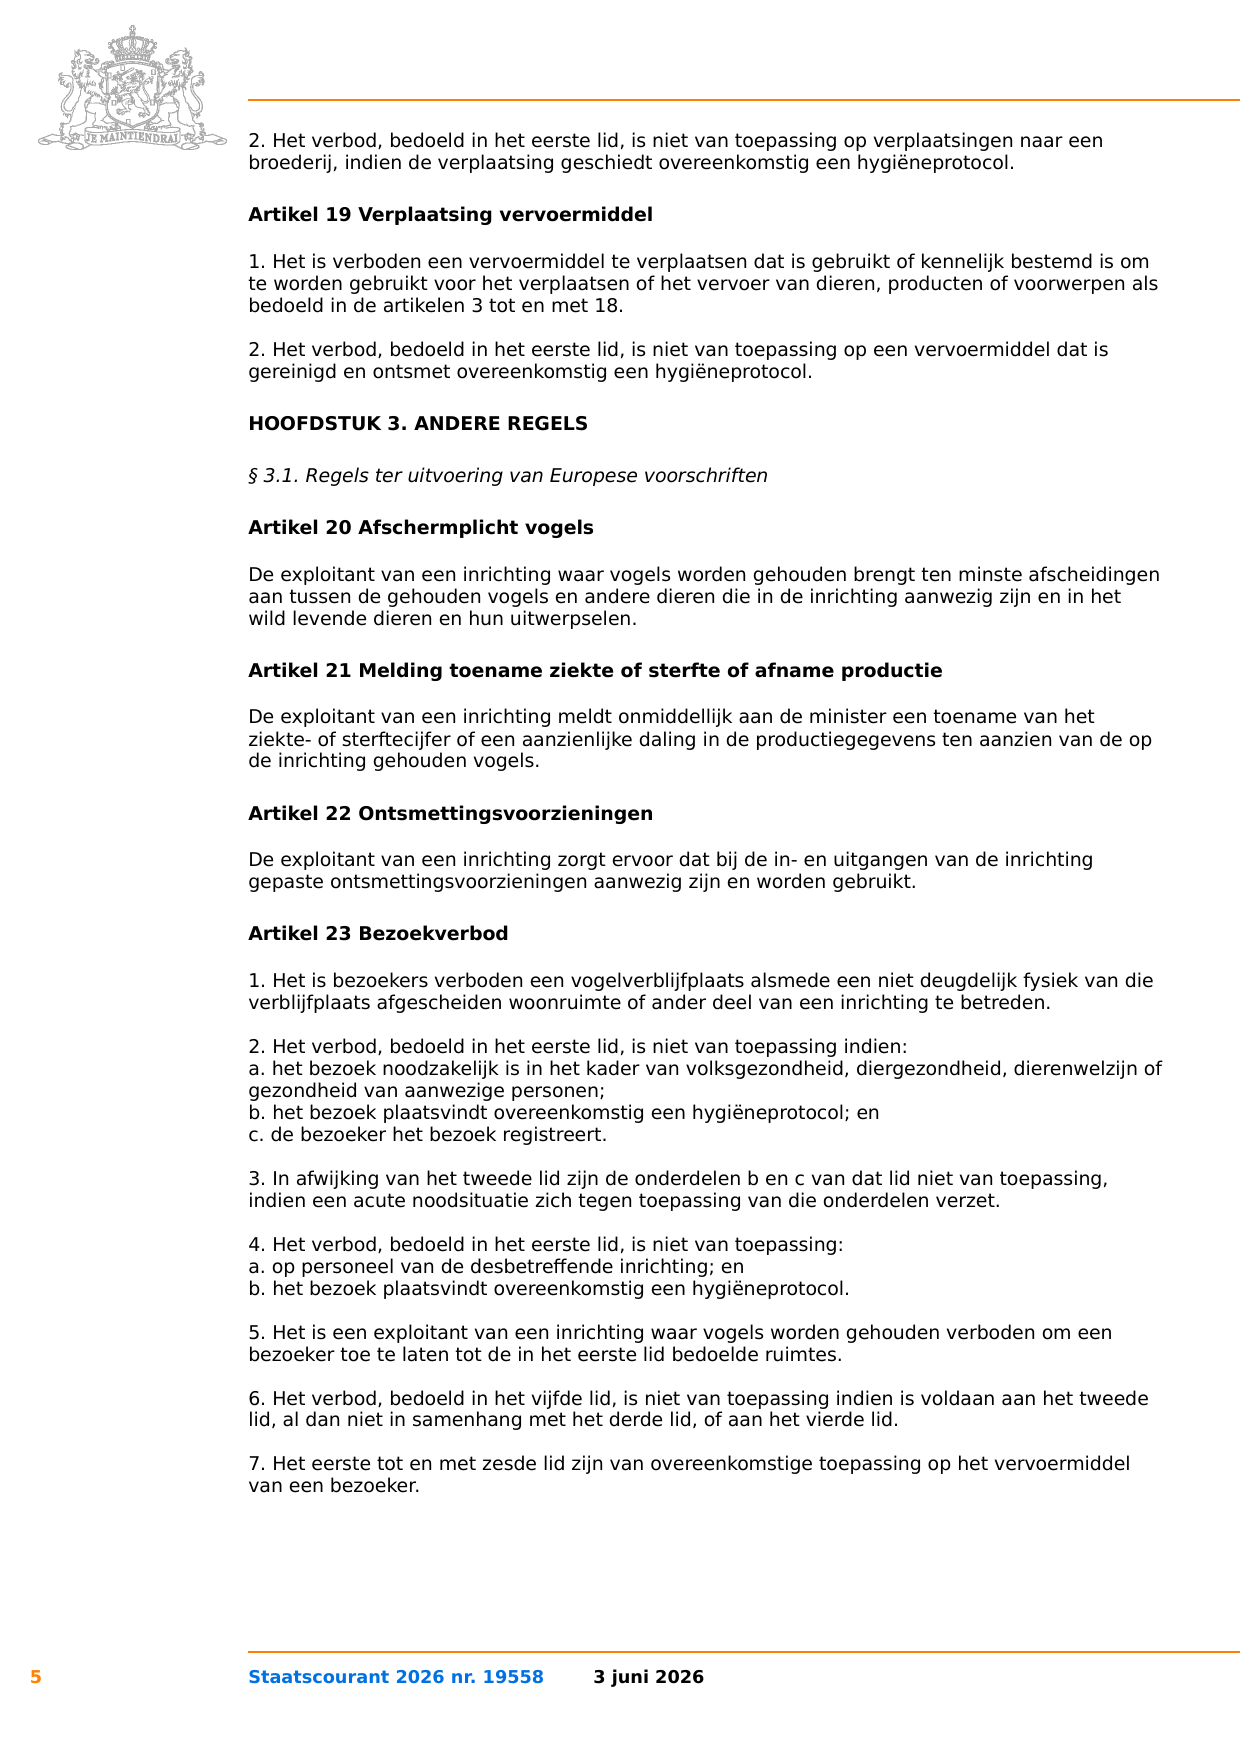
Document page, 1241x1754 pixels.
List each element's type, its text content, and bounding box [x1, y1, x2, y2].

text b. het bezoek plaatsvindt overeenkomstig een hygiëneprotocol; en [248, 1102, 1163, 1124]
text 2. Het verbod, bedoeld in het eerste lid, is niet van toepassing indien: [248, 1036, 1163, 1058]
subtitle § 3.1. Regels ter uitvoering van Europese voorschriften [248, 464, 1163, 487]
text 1. Het is bezoekers verboden een vogelverblijfplaats alsmede een niet deugdelijk fysiek van die verblijfplaats afgescheiden woonruimte of ander deel van een inrichting te betreden. [248, 970, 1163, 1014]
text 2. Het verbod, bedoeld in het eerste lid, is niet van toepassing op verplaatsingen naar een broederij, indien de verplaatsing geschiedt overeenkomstig een hygiëneprotocol. [248, 130, 1163, 174]
text a. op personeel van de desbetreffende inrichting; en [248, 1256, 1163, 1278]
text 3. In afwijking van het tweede lid zijn de onderdelen b en c van dat lid niet van toepassing, indien een acute noodsituatie zich tegen toepassing van die onderdelen verzet. [248, 1168, 1163, 1212]
subtitle Artikel 21 Melding toename ziekte of sterfte of afname productie [248, 659, 1163, 681]
text 6. Het verbod, bedoeld in het vijfde lid, is niet van toepassing indien is voldaan aan het tweede lid, al dan niet in samenhang met het derde lid, of aan het vierde lid. [248, 1387, 1163, 1431]
text 2. Het verbod, bedoeld in het eerste lid, is niet van toepassing op een vervoermiddel dat is gereinigd en ontsmet overeenkomstig een hygiëneprotocol. [248, 339, 1163, 383]
picture [38, 25, 227, 150]
text a. het bezoek noodzakelijk is in het kader van volksgezondheid, diergezondheid, dierenwelzijn of gezondheid van aanwezige personen; [248, 1058, 1163, 1102]
subtitle Artikel 22 Ontsmettingsvoorzieningen [248, 802, 1163, 824]
text De exploitant van een inrichting waar vogels worden gehouden brengt ten minste afscheidingen aan tussen de gehouden vogels en andere dieren die in de inrichting aanwezig zijn en in het wild levende dieren en hun uitwerpselen. [248, 563, 1163, 629]
text b. het bezoek plaatsvindt overeenkomstig een hygiëneprotocol. [248, 1278, 1163, 1300]
text 7. Het eerste tot en met zesde lid zijn van overeenkomstige toepassing op het vervoermiddel van een bezoeker. [248, 1453, 1163, 1497]
text 5. Het is een exploitant van een inrichting waar vogels worden gehouden verboden om een bezoeker toe te laten tot de in het eerste lid bedoelde ruimtes. [248, 1322, 1163, 1366]
text c. de bezoeker het bezoek registreert. [248, 1124, 1163, 1146]
text 1. Het is verboden een vervoermiddel te verplaatsen dat is gebruikt of kennelijk bestemd is om te worden gebruikt voor het verplaatsen of het vervoer van dieren, producten of voorwerpen als bedoeld in de artikelen 3 tot en met 18. [248, 251, 1163, 317]
text De exploitant van een inrichting meldt onmiddellijk aan de minister een toename van het ziekte- of sterftecijfer of een aanzienlijke daling in de productiegegevens ten aanzien van de op de inrichting gehouden vogels. [248, 706, 1163, 772]
subtitle Artikel 19 Verplaatsing vervoermiddel [248, 204, 1163, 226]
subtitle HOOFDSTUK 3. ANDERE REGELS [248, 413, 1163, 434]
subtitle Artikel 20 Afschermplicht vogels [248, 517, 1163, 538]
text De exploitant van een inrichting zorgt ervoor dat bij de in- en uitgangen van de inrichting gepaste ontsmettingsvoorzieningen aanwezig zijn en worden gebruikt. [248, 849, 1163, 893]
subtitle Artikel 23 Bezoekverbod [248, 923, 1163, 945]
text 4. Het verbod, bedoeld in het eerste lid, is niet van toepassing: [248, 1234, 1163, 1256]
